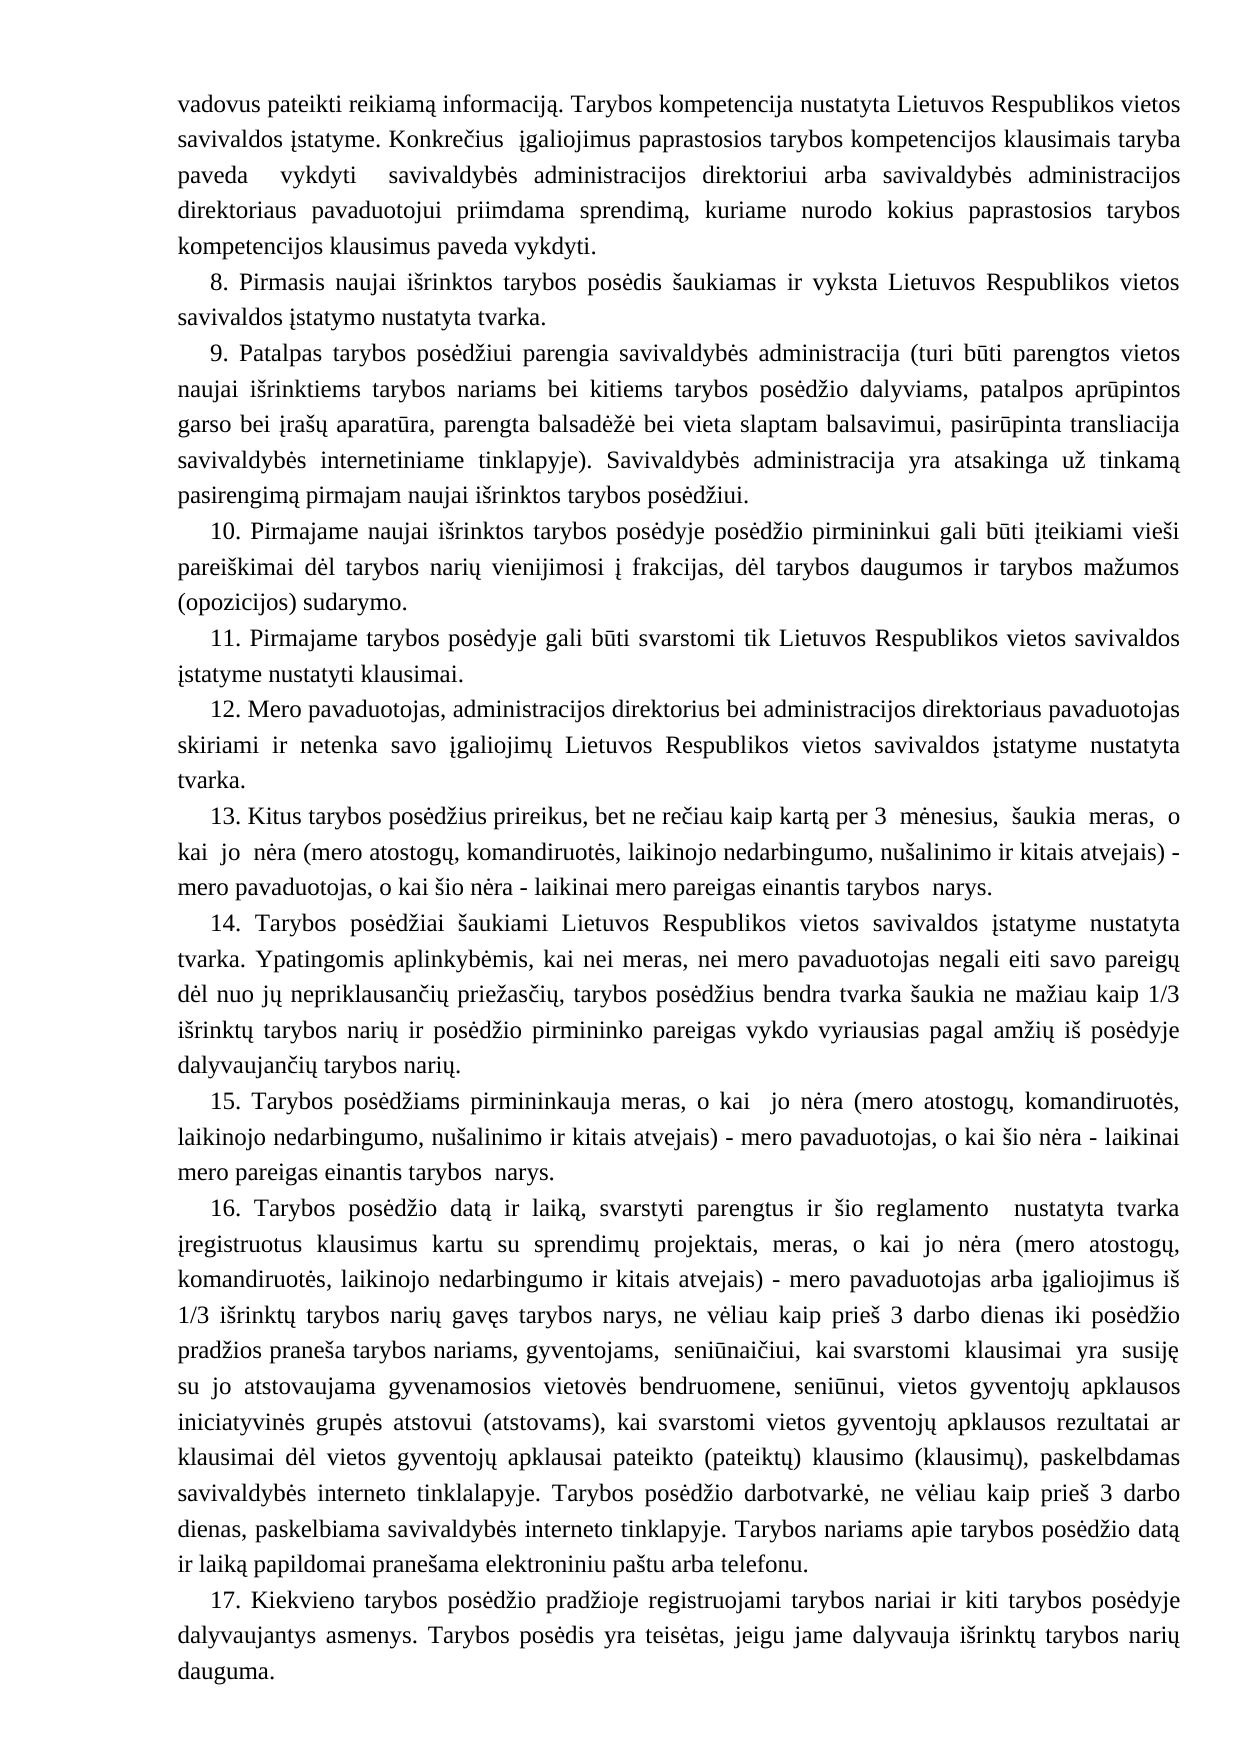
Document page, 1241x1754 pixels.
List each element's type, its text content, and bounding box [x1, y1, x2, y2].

text vadovus pateikti reikiamą informaciją. Tarybos kompetencija nustatyta Lietuvos Respublikos vietos savivaldos įstatyme. Konkrečius įgaliojimus paprastosios tarybos kompetencijos klausimais taryba paveda vykdyti savivaldybės administracijos direktoriui arba savivaldybės administracijos direktoriaus pavaduotojui priimdama sprendimą, kuriame nurodo kokius paprastosios tarybos kompetencijos klausimus paveda vykdyti. [177, 89, 1181, 260]
text 17. Kiekvieno tarybos posėdžio pradžioje registruojami tarybos nariai ir kiti tarybos posėdyje dalyvaujantys asmenys. Tarybos posėdis yra teisėtas, jeigu jame dalyvauja išrinktų tarybos narių dauguma. [177, 1585, 1181, 1685]
text 15. Tarybos posėdžiams pirmininkauja meras, o kai jo nėra (mero atostogų, komandiruotės, laikinojo nedarbingumo, nušalinimo ir kitais atvejais) - mero pavaduotojas, o kai šio nėra - laikinai mero pareigas einantis tarybos narys. [177, 1086, 1181, 1186]
text 16. Tarybos posėdžio datą ir laiką, svarstyti parengtus ir šio reglamento nustatyta tvarka įregistruotus klausimus kartu su sprendimų projektais, meras, o kai jo nėra (mero atostogų, komandiruotės, laikinojo nedarbingumo ir kitais atvejais) - mero pavaduotojas arba įgaliojimus iš 1/3 išrinktų tarybos narių gavęs tarybos narys, ne vėliau kaip prieš 3 darbo dienas iki posėdžio pradžios praneša tarybos nariams, gyventojams, seniūnaičiui, kai svarstomi klausimai yra susiję su jo atstovaujama gyvenamosios vietovės bendruomene, seniūnui, vietos gyventojų apklausos iniciatyvinės grupės atstovui (atstovams), kai svarstomi vietos gyventojų apklausos rezultatai ar klausimai dėl vietos gyventojų apklausai pateikto (pateiktų) klausimo (klausimų), paskelbdamas savivaldybės interneto tinklalapyje. Tarybos posėdžio darbotvarkė, ne vėliau kaip prieš 3 darbo dienas, paskelbiama savivaldybės interneto tinklapyje. Tarybos nariams apie tarybos posėdžio datą ir laiką papildomai pranešama elektroniniu paštu arba telefonu. [177, 1193, 1181, 1578]
text 10. Pirmajame naujai išrinktos tarybos posėdyje posėdžio pirmininkui gali būti įteikiami vieši pareiškimai dėl tarybos narių vienijimosi į frakcijas, dėl tarybos daugumos ir tarybos mažumos (opozicijos) sudarymo. [177, 516, 1181, 616]
text 14. Tarybos posėdžiai šaukiami Lietuvos Respublikos vietos savivaldos įstatyme nustatyta tvarka. Ypatingomis aplinkybėmis, kai nei meras, nei mero pavaduotojas negali eiti savo pareigų dėl nuo jų nepriklausančių priežasčių, tarybos posėdžius bendra tvarka šaukia ne mažiau kaip 1/3 išrinktų tarybos narių ir posėdžio pirmininko pareigas vykdo vyriausias pagal amžių iš posėdyje dalyvaujančių tarybos narių. [177, 908, 1181, 1079]
text 13. Kitus tarybos posėdžius prireikus, bet ne rečiau kaip kartą per 3 mėnesius, šaukia meras, o kai jo nėra (mero atostogų, komandiruotės, laikinojo nedarbingumo, nušalinimo ir kitais atvejais) - mero pavaduotojas, o kai šio nėra - laikinai mero pareigas einantis tarybos narys. [177, 801, 1181, 901]
text 8. Pirmasis naujai išrinktos tarybos posėdis šaukiamas ir vyksta Lietuvos Respublikos vietos savivaldos įstatymo nustatyta tvarka. [177, 267, 1181, 331]
text 12. Mero pavaduotojas, administracijos direktorius bei administracijos direktoriaus pavaduotojas skiriami ir netenka savo įgaliojimų Lietuvos Respublikos vietos savivaldos įstatyme nustatyta tvarka. [177, 694, 1181, 794]
text 11. Pirmajame tarybos posėdyje gali būti svarstomi tik Lietuvos Respublikos vietos savivaldos įstatyme nustatyti klausimai. [177, 623, 1181, 687]
text 9. Patalpas tarybos posėdžiui parengia savivaldybės administracija (turi būti parengtos vietos naujai išrinktiems tarybos nariams bei kitiems tarybos posėdžio dalyviams, patalpos aprūpintos garso bei įrašų aparatūra, parengta balsadėžė bei vieta slaptam balsavimui, pasirūpinta transliacija savivaldybės internetiniame tinklapyje). Savivaldybės administracija yra atsakinga už tinkamą pasirengimą pirmajam naujai išrinktos tarybos posėdžiui. [177, 338, 1181, 509]
